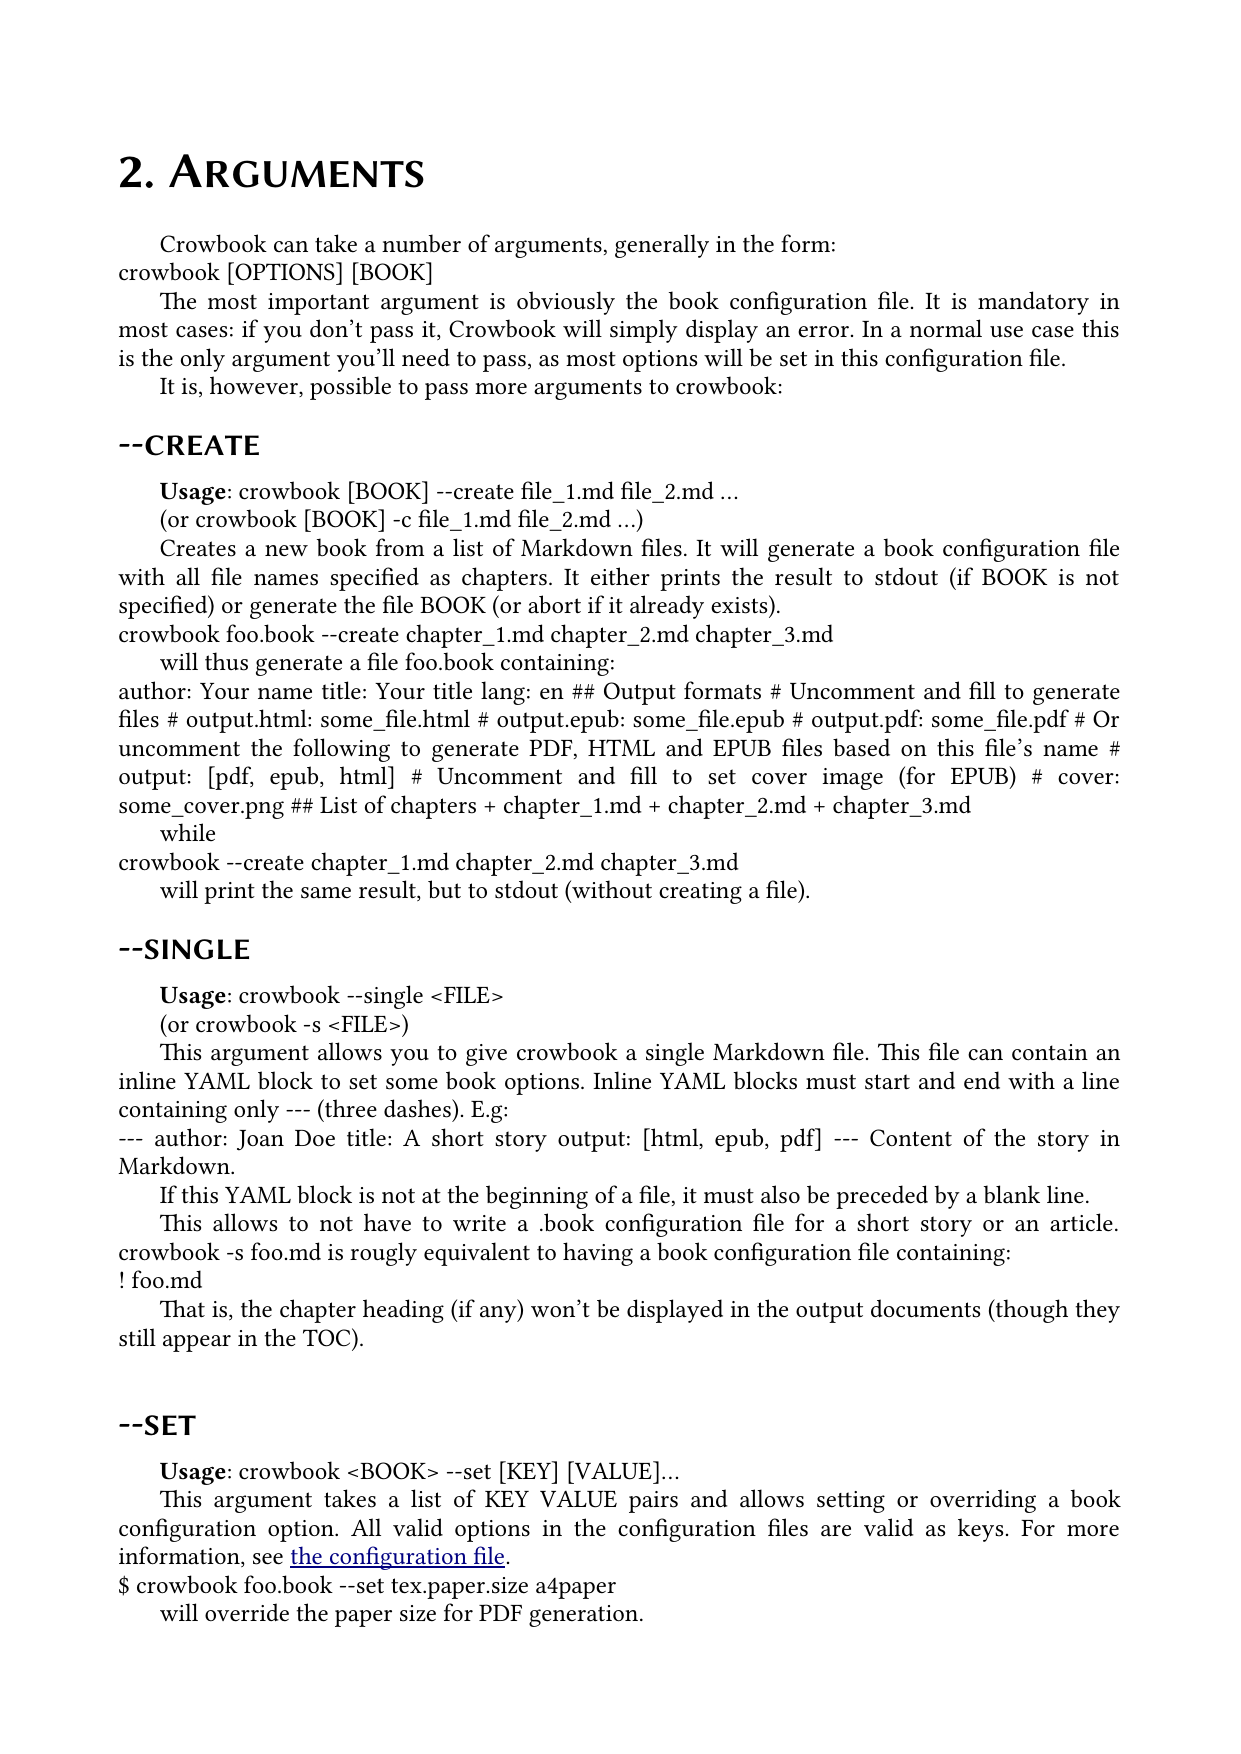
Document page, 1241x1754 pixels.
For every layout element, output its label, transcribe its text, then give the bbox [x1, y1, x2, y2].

subtitle --set [118, 1401, 1122, 1444]
text crowbook [OPTIONS] [BOOK] [118, 258, 1122, 287]
text (or crowbook -s <FILE>) [118, 1009, 1122, 1038]
subtitle --create [118, 422, 1122, 464]
subtitle 2. Arguments [118, 143, 1122, 200]
text (or crowbook [BOOK] -c file_1.md file_2.md ...) [118, 505, 1122, 534]
text Note that by default, using --single or -s sets the default LaTeX class of the book to article instead of book. [118, 1352, 1122, 1381]
text It is, however, possible to pass more arguments to crowbook: [118, 372, 1122, 401]
subtitle --single [118, 926, 1122, 968]
text crowbook foo.book --create chapter_1.md chapter_2.md chapter_3.md [118, 619, 1122, 648]
text That is, the chapter heading (if any) won’t be displayed in the output documents (though they still appear in the TOC). [118, 1295, 1122, 1352]
text will thus generate a file foo.book containing: [118, 648, 1122, 677]
text The most important argument is obviously the book configuration file. It is mandatory in most cases: if you don’t pass it, Crowbook will simply display an error. In a normal use case this is the only argument you’ll need to pass, as most options will be set in this configuration file. [118, 287, 1122, 372]
text will print the same result, but to stdout (without creating a file). [118, 876, 1122, 905]
text If this YAML block is not at the beginning of a file, it must also be preceded by a blank line. [118, 1181, 1122, 1209]
text This allows to not have to write a .book configuration file for a short story or an article. crowbook -s foo.md is rougly equivalent to having a book configuration file containing: [118, 1209, 1122, 1266]
text will override the paper size for PDF generation. [118, 1599, 1122, 1628]
text Usage: crowbook <BOOK> --set [KEY] [VALUE]... [118, 1457, 1122, 1485]
text --- author: Joan Doe title: A short story output: [html, epub, pdf] --- Content of the story in Markdown. [118, 1124, 1122, 1181]
text Crowbook can take a number of arguments, generally in the form: [118, 229, 1122, 258]
text $ crowbook foo.book --set tex.paper.size a4paper [118, 1571, 1122, 1599]
text This argument allows you to give crowbook a single Markdown file. This file can contain an inline YAML block to set some book options. Inline YAML blocks must start and end with a line containing only --- (three dashes). E.g: [118, 1038, 1122, 1124]
text Usage: crowbook --single <FILE> [118, 981, 1122, 1009]
text Creates a new book from a list of Markdown files. It will generate a book configuration file with all file names specified as chapters. It either prints the result to stdout (if BOOK is not specified) or generate the file BOOK (or abort if it already exists). [118, 534, 1122, 619]
text while [118, 819, 1122, 848]
text author: Your name title: Your title lang: en ## Output formats # Uncomment and fill to generate files # output.html: some_file.html # output.epub: some_file.epub # output.pdf: some_file.pdf # Or uncomment the following to generate PDF, HTML and EPUB files based on this file’s name # output: [pdf, epub, html] # Uncomment and fill to set cover image (for EPUB) # cover: some_cover.png ## List of chapters + chapter_1.md + chapter_2.md + chapter_3.md [118, 677, 1122, 819]
text ! foo.md [118, 1266, 1122, 1295]
text This argument takes a list of KEY VALUE pairs and allows setting or overriding a book configuration option. All valid options in the configuration files are valid as keys. For more information, see the configuration file. [118, 1485, 1122, 1571]
text Usage: crowbook [BOOK] --create file_1.md file_2.md ... [118, 477, 1122, 505]
text crowbook --create chapter_1.md chapter_2.md chapter_3.md [118, 848, 1122, 876]
